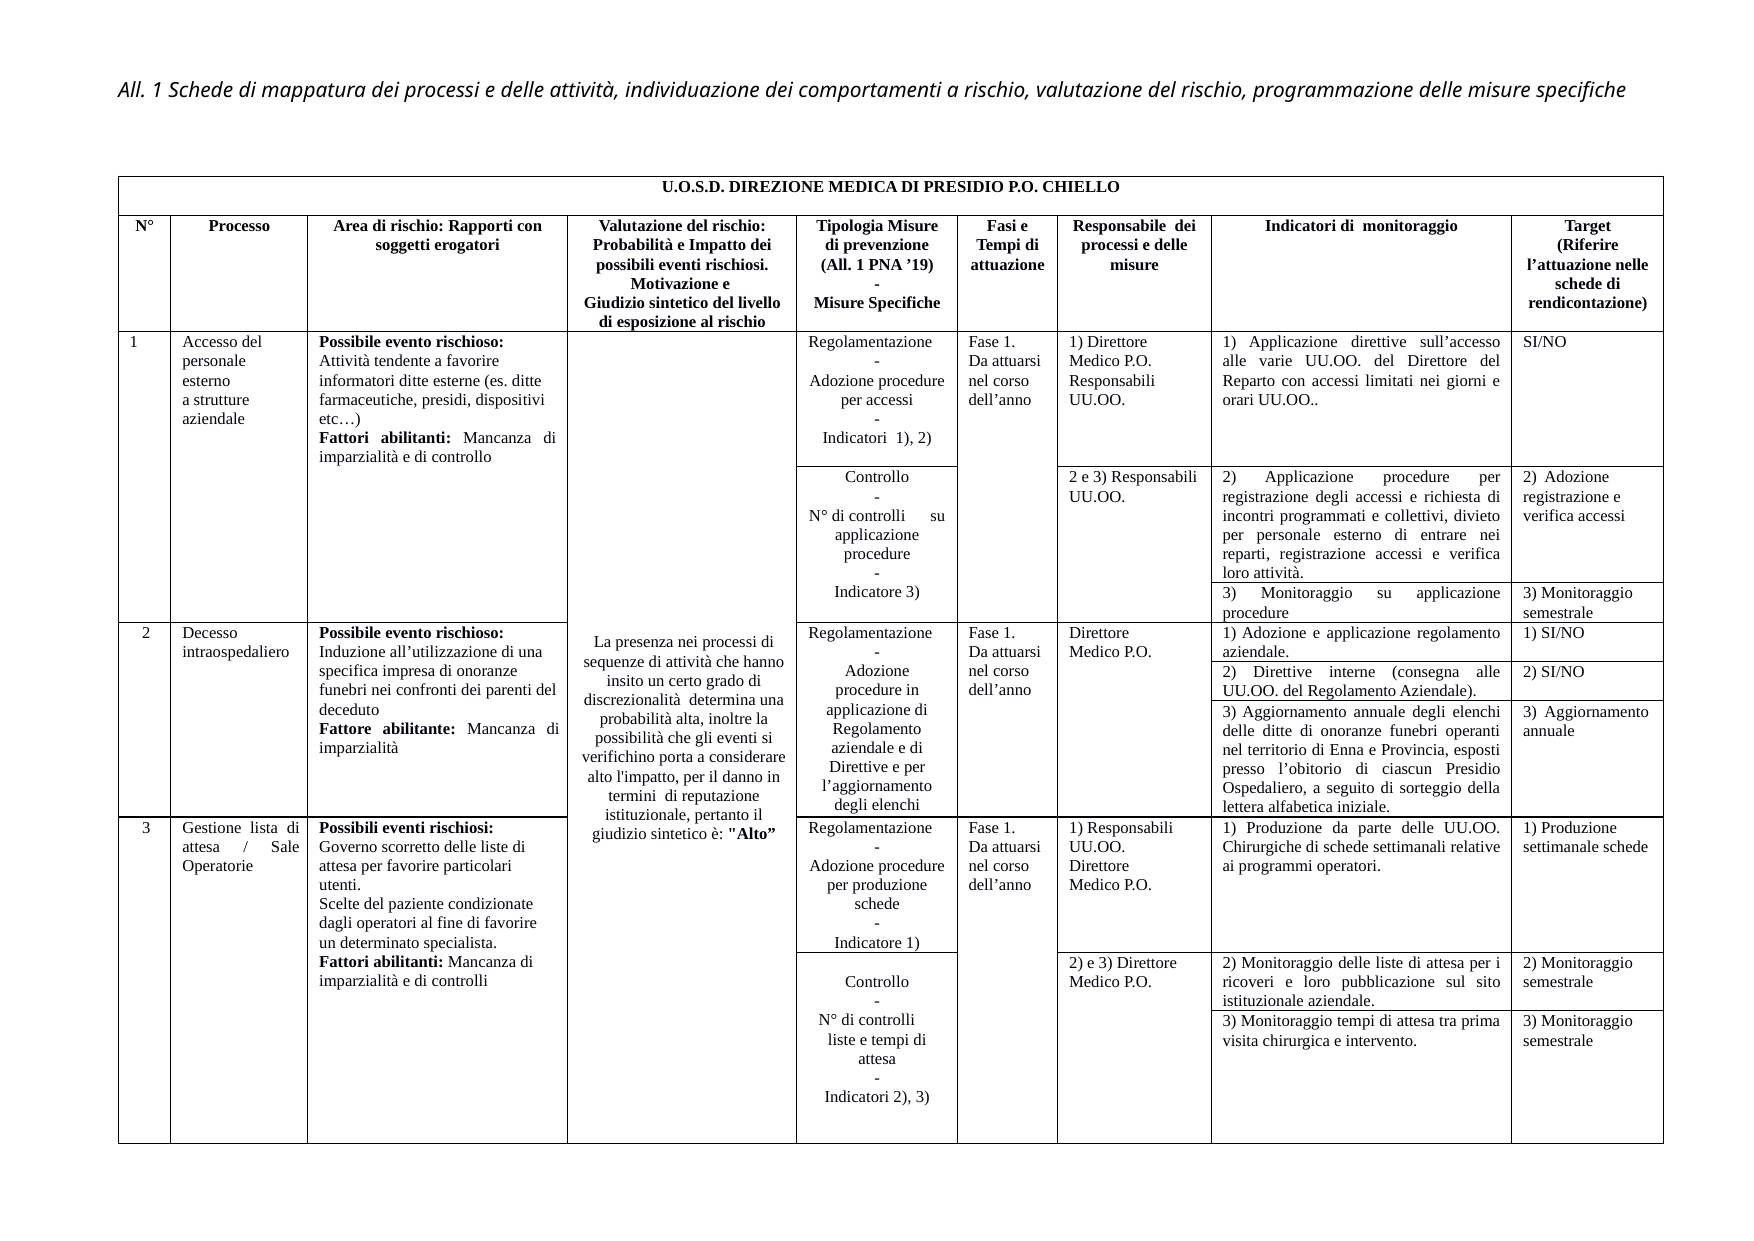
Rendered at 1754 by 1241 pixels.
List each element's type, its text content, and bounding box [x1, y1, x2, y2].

table_cell 3) Aggiornamento annuale [1512, 701, 1663, 816]
table_cell Possibile evento rischioso: Attività tendente a favorire informatori ditte esterne (es. ditte farmaceutiche, presidi, dispositivi etc…) Fattori abilitanti: Mancanza di imparzialità e di controllo [308, 332, 567, 622]
table_cell SI/NO [1512, 332, 1663, 466]
table_cell Accesso del personale esterno a strutture aziendale [171, 332, 307, 622]
table_cell 2) SI/NO [1512, 662, 1663, 700]
table_cell 3) Monitoraggio tempi di attesa tra prima visita chirurgica e intervento. [1212, 1011, 1511, 1143]
table_cell 2 [119, 623, 170, 816]
table_cell Target (Riferire l’attuazione nelle schede di rendicontazione) [1512, 216, 1663, 331]
table_cell 3) Monitoraggio su applicazione procedure [1212, 583, 1511, 622]
table_cell Regolamentazione - Adozione procedure in applicazione di Regolamento aziendale e di Direttive e per l’aggiornamento degli elenchi [797, 623, 957, 816]
table_cell Fasi e Tempi di attuazione [958, 216, 1057, 331]
table_cell 1 [119, 332, 170, 622]
table_header U.O.S.D. DIREZIONE MEDICA DI PRESIDIO P.O. CHIELLO [119, 177, 1663, 215]
table_cell Fase 1. Da attuarsi nel corso dell’anno [958, 623, 1057, 816]
table_cell 1) Responsabili UU.OO. Direttore Medico P.O. [1058, 818, 1211, 952]
table_cell 2) Adozione registrazione e verifica accessi [1512, 467, 1663, 582]
table_cell Controllo - N° di controlli liste e tempi di attesa - Indicatori 2), 3) [797, 953, 957, 1143]
table_cell Controllo - N° di controlli su applicazione procedure - Indicatore 3) [797, 467, 957, 622]
table_cell 1) Produzione settimanale schede [1512, 818, 1663, 952]
table_cell 2) Direttive interne (consegna alle UU.OO. del Regolamento Aziendale). [1212, 662, 1511, 700]
table_cell Possibili eventi rischiosi: Governo scorretto delle liste di attesa per favorire particolari utenti. Scelte del paziente condizionate dagli operatori al fine di favorire un determinato specialista. Fattori abilitanti: Mancanza di imparzialità e di controlli [308, 818, 567, 1143]
table_cell 1) Direttore Medico P.O. Responsabili UU.OO. [1058, 332, 1211, 466]
table_cell Valutazione del rischio: Probabilità e Impatto dei possibili eventi rischiosi. Motivazione e Giudizio sintetico del livello di esposizione al rischio [568, 216, 796, 331]
table_cell 1) Adozione e applicazione regolamento aziendale. [1212, 623, 1511, 661]
table_cell Possibile evento rischioso: Induzione all’utilizzazione di una specifica impresa di onoranze funebri nei confronti dei parenti del deceduto Fattore abilitante: Mancanza di imparzialità [308, 623, 567, 816]
table_cell 2) Monitoraggio semestrale [1512, 953, 1663, 1010]
table_cell 2) Monitoraggio delle liste di attesa per i ricoveri e loro pubblicazione sul sito istituzionale aziendale. [1212, 953, 1511, 1010]
table_cell 1) Produzione da parte delle UU.OO. Chirurgiche di schede settimanali relative ai programmi operatori. [1212, 818, 1511, 952]
table_cell 3 [119, 818, 170, 1143]
table_cell N° [119, 216, 170, 331]
table_cell Indicatori di monitoraggio [1212, 216, 1511, 331]
table_cell Regolamentazione - Adozione procedure per accessi - Indicatori 1), 2) [797, 332, 957, 466]
table_cell Tipologia Misure di prevenzione (All. 1 PNA ’19) - Misure Specifiche [797, 216, 957, 331]
table_cell Gestione lista di attesa / Sale Operatorie [171, 818, 307, 1143]
table_cell 3) Monitoraggio semestrale [1512, 1011, 1663, 1143]
table_cell 2) Applicazione procedure per registrazione degli accessi e richiesta di incontri programmati e collettivi, divieto per personale esterno di entrare nei reparti, registrazione accessi e verifica loro attività. [1212, 467, 1511, 582]
table_cell La presenza nei processi di sequenze di attività che hanno insito un certo grado di discrezionalità determina una probabilità alta, inoltre la possibilità che gli eventi si verifichino porta a considerare alto l'impatto, per il danno in termini di reputazione istituzionale, pertanto il giudizio sintetico è: "Alto” [568, 332, 796, 1143]
table_cell Regolamentazione - Adozione procedure per produzione schede - Indicatore 1) [797, 818, 957, 952]
table_cell Area di rischio: Rapporti con soggetti erogatori [308, 216, 567, 331]
table_cell 3) Aggiornamento annuale degli elenchi delle ditte di onoranze funebri operanti nel territorio di Enna e Provincia, esposti presso l’obitorio di ciascun Presidio Ospedaliero, a seguito di sorteggio della lettera alfabetica iniziale. [1212, 701, 1511, 816]
table_cell 3) Monitoraggio semestrale [1512, 583, 1663, 622]
table_cell 2 e 3) Responsabili UU.OO. [1058, 467, 1211, 622]
table_cell Responsabile dei processi e delle misure [1058, 216, 1211, 331]
table_cell 1) Applicazione direttive sull’accesso alle varie UU.OO. del Direttore del Reparto con accessi limitati nei giorni e orari UU.OO.. [1212, 332, 1511, 466]
table_cell Decesso intraospedaliero [171, 623, 307, 816]
table_cell Fase 1. Da attuarsi nel corso dell’anno [958, 818, 1057, 1143]
table_cell Processo [171, 216, 307, 331]
table_cell Fase 1. Da attuarsi nel corso dell’anno [958, 332, 1057, 622]
table_cell 1) SI/NO [1512, 623, 1663, 661]
table_cell 2) e 3) Direttore Medico P.O. [1058, 953, 1211, 1143]
table_cell Direttore Medico P.O. [1058, 623, 1211, 816]
